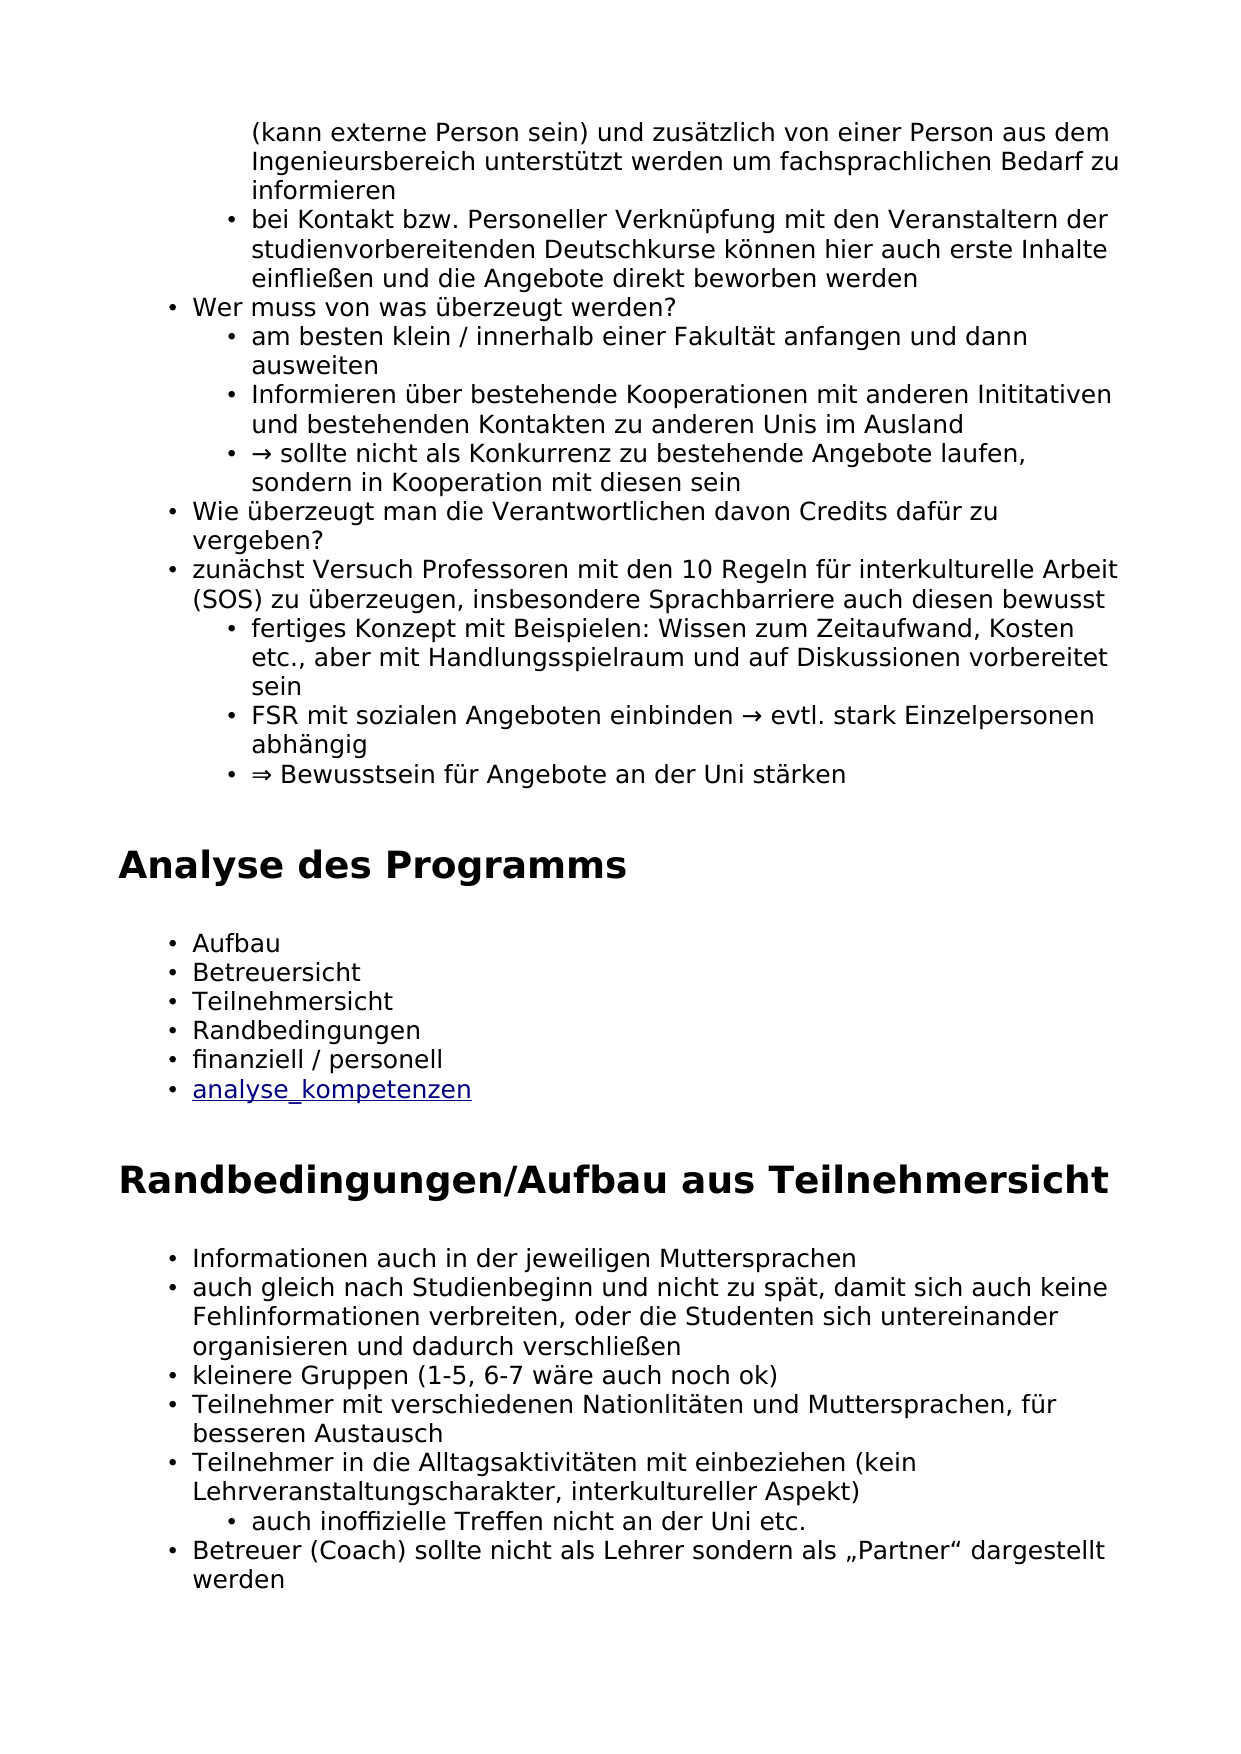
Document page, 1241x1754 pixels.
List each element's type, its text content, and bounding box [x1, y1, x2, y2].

list Teilnehmer mit verschiedenen Nationlitäten und Muttersprachen, für besseren Austausch [177, 1390, 1122, 1448]
list Informieren über bestehende Kooperationen mit anderen Inititativen und bestehenden Kontakten zu anderen Unis im Ausland [236, 381, 1122, 439]
subtitle Analyse des Programms [118, 843, 1122, 887]
list Teilnehmersicht [177, 987, 1122, 1017]
list Wie überzeugt man die Verantwortlichen davon Credits dafür zu vergeben? [177, 497, 1122, 556]
list Wer muss von was überzeugt werden? [177, 293, 1122, 322]
list Informationen auch in der jeweiligen Muttersprachen [177, 1244, 1122, 1273]
list → sollte nicht als Konkurrenz zu bestehende Angebote laufen, sondern in Kooperation mit diesen sein [236, 439, 1122, 497]
list (kann externe Person sein) und zusätzlich von einer Person aus dem Ingenieursbereich unterstützt werden um fachsprachlichen Bedarf zu informieren [236, 118, 1122, 206]
list analyse_kompetenzen [177, 1075, 1122, 1104]
list bei Kontakt bzw. Personeller Verknüpfung mit den Veranstaltern der studienvorbereitenden Deutschkurse können hier auch erste Inhalte einfließen und die Angebote direkt beworben werden [236, 206, 1122, 293]
list kleinere Gruppen (1-5, 6-7 wäre auch noch ok) [177, 1361, 1122, 1390]
list Teilnehmer in die Alltagsaktivitäten mit einbeziehen (kein Lehrveranstaltungscharakter, interkultureller Aspekt) [177, 1448, 1122, 1507]
list Randbedingungen [177, 1017, 1122, 1046]
list am besten klein / innerhalb einer Fakultät anfangen und dann ausweiten [236, 322, 1122, 381]
list ⇒ Bewusstsein für Angebote an der Uni stärken [236, 760, 1122, 789]
subtitle Randbedingungen/Aufbau aus Teilnehmersicht [118, 1158, 1122, 1202]
list fertiges Konzept mit Beispielen: Wissen zum Zeitaufwand, Kosten etc., aber mit Handlungsspielraum und auf Diskussionen vorbereitet sein [236, 614, 1122, 701]
list Betreuersicht [177, 958, 1122, 987]
list FSR mit sozialen Angeboten einbinden → evtl. stark Einzelpersonen abhängig [236, 701, 1122, 760]
list finanziell / personell [177, 1046, 1122, 1075]
list Betreuer (Coach) sollte nicht als Lehrer sondern als „Partner“ dargestellt werden [177, 1536, 1122, 1594]
list zunächst Versuch Professoren mit den 10 Regeln für interkulturelle Arbeit (SOS) zu überzeugen, insbesondere Sprachbarriere auch diesen bewusst [177, 556, 1122, 614]
list auch gleich nach Studienbeginn und nicht zu spät, damit sich auch keine Fehlinformationen verbreiten, oder die Studenten sich untereinander organisieren und dadurch verschließen [177, 1273, 1122, 1361]
list auch inoffizielle Treffen nicht an der Uni etc. [236, 1507, 1122, 1536]
list Aufbau [177, 929, 1122, 958]
